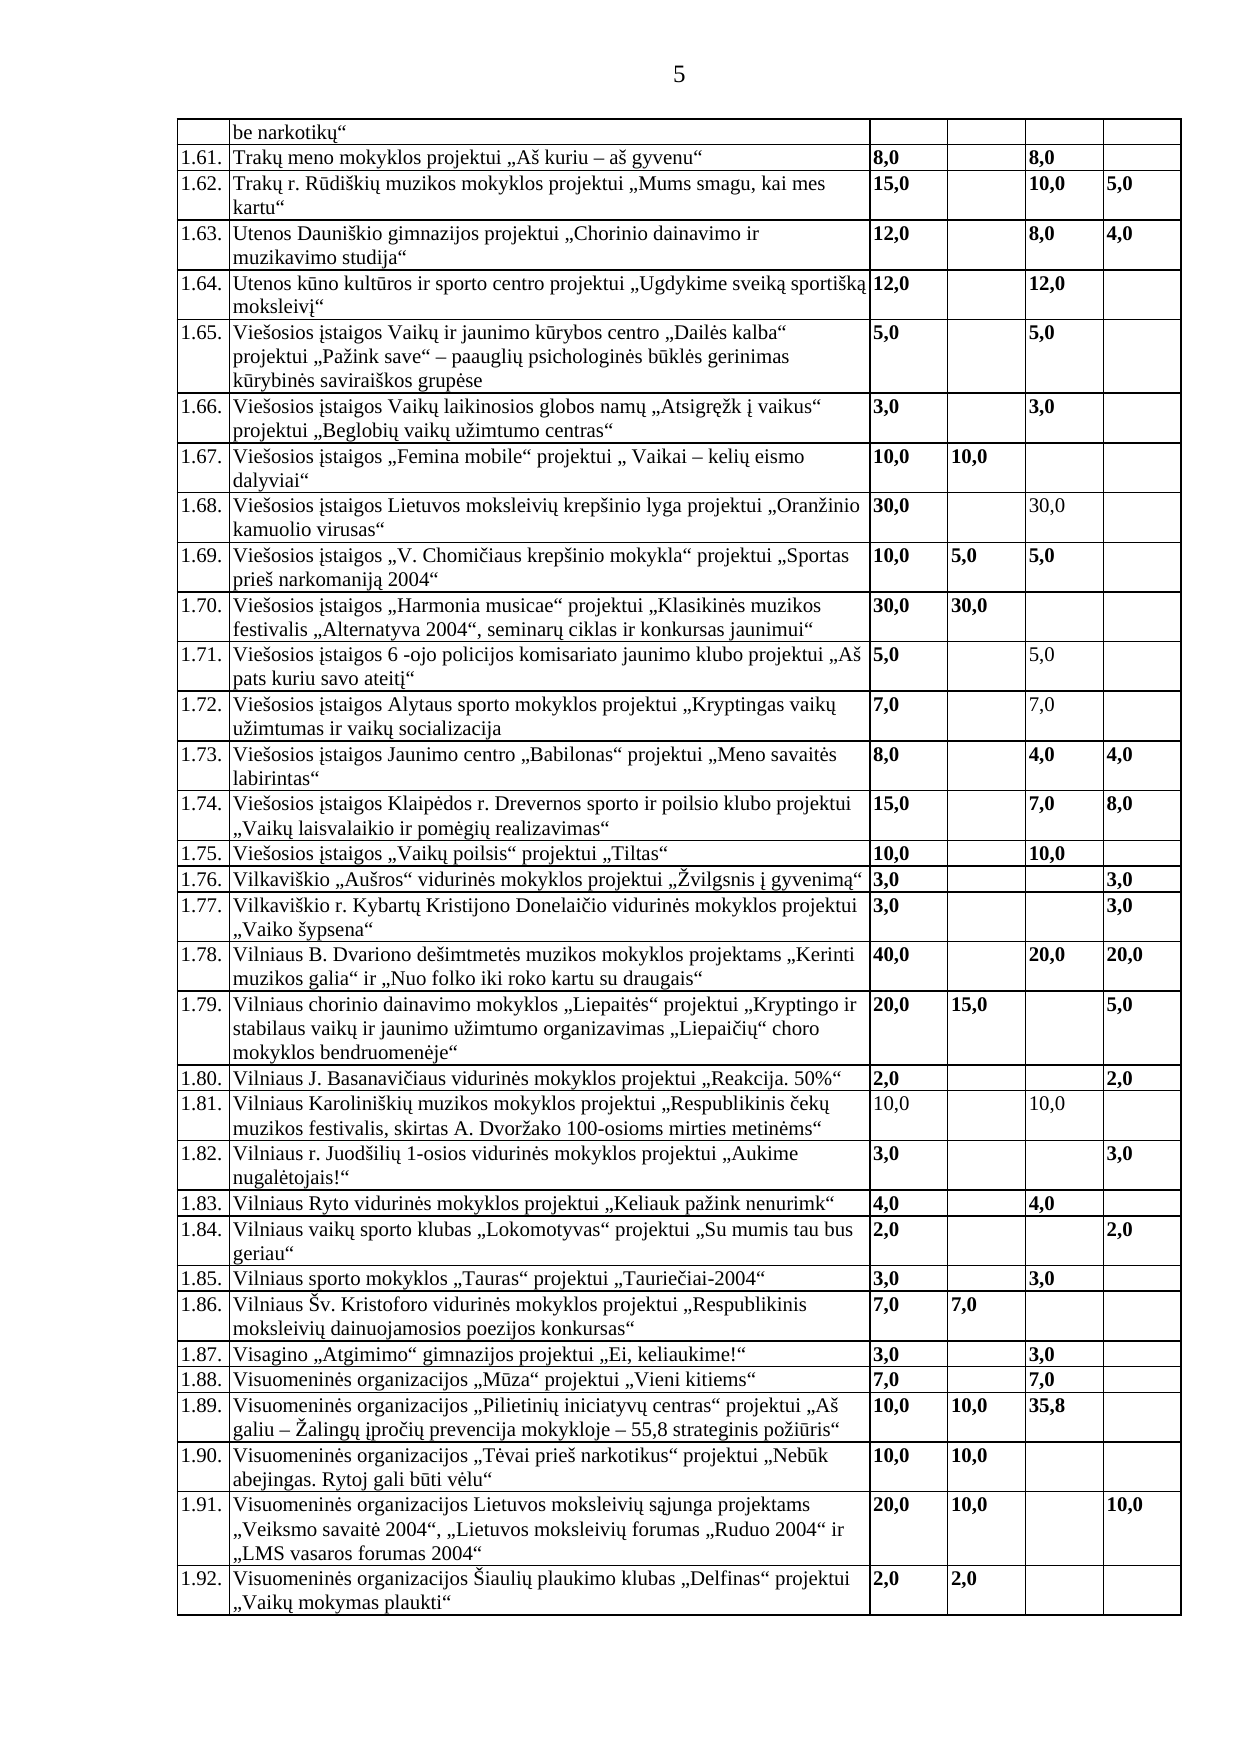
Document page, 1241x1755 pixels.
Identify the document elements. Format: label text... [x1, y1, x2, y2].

table_cell [948, 1217, 1025, 1264]
table_cell 10,0 [1026, 1091, 1103, 1139]
table_cell 7,0 [1026, 791, 1103, 839]
table_cell 1.65. [178, 320, 229, 392]
table_cell 5,0 [871, 642, 947, 690]
table_cell 10,0 [871, 543, 947, 591]
table_cell 1.88. [178, 1367, 229, 1391]
table_cell 7,0 [1026, 1367, 1103, 1391]
table_cell 35,8 [1026, 1393, 1103, 1441]
table_cell [948, 791, 1025, 839]
table_cell 1.79. [178, 992, 229, 1064]
table_cell 3,0 [871, 1141, 947, 1189]
table_cell 5,0 [948, 543, 1025, 591]
table_cell 10,0 [948, 1492, 1025, 1564]
table_cell 1.87. [178, 1342, 229, 1366]
table_cell Viešosios įstaigos Klaipėdos r. Drevernos sporto ir poilsio klubo projektui „Vaikų laisvalaikio ir pomėgių realizavimas“ [230, 791, 869, 839]
table_cell 5,0 [1104, 171, 1180, 219]
table_cell Trakų r. Rūdiškių muzikos mokyklos projektui „Mums smagu, kai mes kartu“ [230, 171, 869, 219]
table_cell 8,0 [871, 742, 947, 790]
table_cell [948, 171, 1025, 219]
table_cell 20,0 [871, 1492, 947, 1564]
table_cell 5,0 [1104, 992, 1180, 1064]
table_cell Utenos Dauniškio gimnazijos projektui „Chorinio dainavimo ir muzikavimo studija“ [230, 221, 869, 269]
table_cell 2,0 [1104, 1066, 1180, 1090]
table_cell 1.92. [178, 1566, 229, 1614]
table_cell 1.73. [178, 742, 229, 790]
table_cell [1104, 1566, 1180, 1614]
table_cell [948, 942, 1025, 990]
table_cell [948, 1367, 1025, 1391]
table_cell 1.91. [178, 1492, 229, 1564]
table_cell 3,0 [1026, 1342, 1103, 1366]
table_cell 3,0 [1104, 867, 1180, 891]
table_cell Viešosios įstaigos Alytaus sporto mokyklos projektui „Kryptingas vaikų užimtumas ir vaikų socializacija [230, 692, 869, 740]
table_cell [1104, 692, 1180, 740]
table_cell 15,0 [948, 992, 1025, 1064]
table_cell 40,0 [871, 942, 947, 990]
table_cell 7,0 [871, 1367, 947, 1391]
table_cell [1104, 271, 1180, 318]
table_cell 1.70. [178, 593, 229, 641]
table_cell 1.69. [178, 543, 229, 591]
table_cell Viešosios įstaigos Jaunimo centro „Babilonas“ projektui „Meno savaitės labirintas“ [230, 742, 869, 790]
table_cell 2,0 [871, 1066, 947, 1090]
table_cell 4,0 [1026, 742, 1103, 790]
table_cell [1026, 992, 1103, 1064]
table_cell 1.62. [178, 171, 229, 219]
table_cell [948, 1191, 1025, 1215]
table_cell Visuomeninės organizacijos Šiaulių plaukimo klubas „Delfinas“ projektui „Vaikų mokymas plaukti“ [230, 1566, 869, 1614]
table_cell 12,0 [871, 271, 947, 318]
table_cell 15,0 [871, 171, 947, 219]
table_cell [1026, 1566, 1103, 1614]
table_cell 1.83. [178, 1191, 229, 1215]
table_cell [1104, 1292, 1180, 1340]
table_cell 4,0 [1104, 742, 1180, 790]
table_cell 12,0 [1026, 271, 1103, 318]
table_cell 1.82. [178, 1141, 229, 1189]
table_cell [1026, 1492, 1103, 1564]
table_cell Vilniaus vaikų sporto klubas „Lokomotyvas“ projektui „Su mumis tau bus geriau“ [230, 1217, 869, 1264]
table_cell 20,0 [1026, 942, 1103, 990]
table_cell 1.77. [178, 893, 229, 941]
table_cell Visuomeninės organizacijos „Pilietinių iniciatyvų centras“ projektui „Aš galiu – Žalingų įpročių prevencija mokykloje – 55,8 strateginis požiūris“ [230, 1393, 869, 1441]
table_cell 30,0 [1026, 493, 1103, 541]
table_cell [1026, 593, 1103, 641]
table_cell 1.81. [178, 1091, 229, 1139]
table_cell [1026, 1141, 1103, 1189]
table_cell Vilniaus J. Basanavičiaus vidurinės mokyklos projektui „Reakcija. 50%“ [230, 1066, 869, 1090]
table_cell [1026, 1443, 1103, 1491]
table_cell 8,0 [871, 145, 947, 169]
table_cell [1104, 1367, 1180, 1391]
table_cell 8,0 [1026, 145, 1103, 169]
table_cell Trakų meno mokyklos projektui „Aš kuriu – aš gyvenu“ [230, 145, 869, 169]
table_cell Vilniaus Šv. Kristoforo vidurinės mokyklos projektui „Respublikinis moksleivių dainuojamosios poezijos konkursas“ [230, 1292, 869, 1340]
table_cell [948, 1091, 1025, 1139]
table_cell 1.72. [178, 692, 229, 740]
table_cell 1.68. [178, 493, 229, 541]
table_cell 1.66. [178, 394, 229, 442]
table_cell [1104, 120, 1180, 144]
table_cell 10,0 [871, 444, 947, 492]
table_cell 3,0 [871, 867, 947, 891]
table_cell [948, 493, 1025, 541]
table_cell 10,0 [871, 841, 947, 865]
table_cell [1026, 120, 1103, 144]
table_cell 1.76. [178, 867, 229, 891]
table_cell [948, 271, 1025, 318]
table_cell 8,0 [1026, 221, 1103, 269]
table_cell [948, 742, 1025, 790]
table_cell 4,0 [871, 1191, 947, 1215]
table_cell Visuomeninės organizacijos Lietuvos moksleivių sąjunga projektams „Veiksmo savaitė 2004“, „Lietuvos moksleivių forumas „Ruduo 2004“ ir „LMS vasaros forumas 2004“ [230, 1492, 869, 1564]
table_cell [948, 145, 1025, 169]
table_cell 1.74. [178, 791, 229, 839]
table_cell Visagino „Atgimimo“ gimnazijos projektui „Ei, keliaukime!“ [230, 1342, 869, 1366]
table_cell 1.80. [178, 1066, 229, 1090]
table_cell [1026, 1217, 1103, 1264]
table_cell [1104, 1191, 1180, 1215]
table_cell 7,0 [1026, 692, 1103, 740]
table_cell [948, 1066, 1025, 1090]
table_cell [948, 120, 1025, 144]
table_cell [948, 1266, 1025, 1290]
table_cell 10,0 [871, 1393, 947, 1441]
table_cell Vilkaviškio r. Kybartų Kristijono Donelaičio vidurinės mokyklos projektui „Vaiko šypsena“ [230, 893, 869, 941]
table_cell 8,0 [1104, 791, 1180, 839]
table_cell [948, 320, 1025, 392]
table_cell be narkotikų“ [230, 120, 869, 144]
table_cell Viešosios įstaigos 6 -ojo policijos komisariato jaunimo klubo projektui „Aš pats kuriu savo ateitį“ [230, 642, 869, 690]
table_cell 5,0 [1026, 642, 1103, 690]
table_cell 2,0 [871, 1217, 947, 1264]
table_cell Utenos kūno kultūros ir sporto centro projektui „Ugdykime sveiką sportišką moksleivį“ [230, 271, 869, 318]
table_cell [948, 893, 1025, 941]
table_cell 10,0 [871, 1443, 947, 1491]
table_cell 2,0 [871, 1566, 947, 1614]
table_cell 1.85. [178, 1266, 229, 1290]
table_cell 1.84. [178, 1217, 229, 1264]
table_cell 15,0 [871, 791, 947, 839]
table_cell 3,0 [871, 394, 947, 442]
table_cell 10,0 [1026, 841, 1103, 865]
table_cell [1104, 444, 1180, 492]
table_cell [1104, 1443, 1180, 1491]
table_cell 3,0 [1104, 893, 1180, 941]
table_cell 30,0 [871, 493, 947, 541]
table_cell Viešosios įstaigos Vaikų ir jaunimo kūrybos centro „Dailės kalba“ projektui „Pažink save“ – paauglių psichologinės būklės gerinimas kūrybinės saviraiškos grupėse [230, 320, 869, 392]
table_cell 10,0 [948, 1443, 1025, 1491]
table_cell 1.63. [178, 221, 229, 269]
table_cell [871, 120, 947, 144]
table_cell 1.90. [178, 1443, 229, 1491]
table_cell Viešosios įstaigos „Vaikų poilsis“ projektui „Tiltas“ [230, 841, 869, 865]
table_cell 3,0 [1026, 1266, 1103, 1290]
table_cell 1.89. [178, 1393, 229, 1441]
table_cell Visuomeninės organizacijos „Tėvai prieš narkotikus“ projektui „Nebūk abejingas. Rytoj gali būti vėlu“ [230, 1443, 869, 1491]
table_cell 5,0 [871, 320, 947, 392]
table_cell [1026, 1292, 1103, 1340]
table_cell [1104, 1342, 1180, 1366]
table_cell [1104, 543, 1180, 591]
table_cell 7,0 [948, 1292, 1025, 1340]
table_cell [948, 841, 1025, 865]
table_cell [1104, 1393, 1180, 1441]
table_cell [1104, 320, 1180, 392]
table_cell 1.86. [178, 1292, 229, 1340]
table_cell 30,0 [948, 593, 1025, 641]
table_cell 1.61. [178, 145, 229, 169]
table_cell 20,0 [871, 992, 947, 1064]
table_cell 1.75. [178, 841, 229, 865]
table_cell 2,0 [948, 1566, 1025, 1614]
table_cell [1026, 1066, 1103, 1090]
table_cell Vilkaviškio „Aušros“ vidurinės mokyklos projektui „Žvilgsnis į gyvenimą“ [230, 867, 869, 891]
table_cell [178, 120, 229, 144]
table_cell 10,0 [1104, 1492, 1180, 1564]
table_cell 10,0 [948, 444, 1025, 492]
table_cell 3,0 [1104, 1141, 1180, 1189]
table_cell [1104, 1266, 1180, 1290]
table_cell [948, 642, 1025, 690]
table_cell 3,0 [871, 893, 947, 941]
table_cell Vilniaus Karoliniškių muzikos mokyklos projektui „Respublikinis čekų muzikos festivalis, skirtas A. Dvoržako 100-osioms mirties metinėms“ [230, 1091, 869, 1139]
table_cell [948, 394, 1025, 442]
table_cell 5,0 [1026, 543, 1103, 591]
table_cell 1.78. [178, 942, 229, 990]
table_cell [1104, 145, 1180, 169]
table_cell Viešosios įstaigos Vaikų laikinosios globos namų „Atsigręžk į vaikus“ projektui „Beglobių vaikų užimtumo centras“ [230, 394, 869, 442]
table_cell [948, 1141, 1025, 1189]
table_cell 10,0 [871, 1091, 947, 1139]
table_cell 3,0 [871, 1266, 947, 1290]
table_cell Vilniaus sporto mokyklos „Tauras“ projektui „Tauriečiai-2004“ [230, 1266, 869, 1290]
table_cell 2,0 [1104, 1217, 1180, 1264]
table_cell Vilniaus B. Dvariono dešimtmetės muzikos mokyklos projektams „Kerinti muzikos galia“ ir „Nuo folko iki roko kartu su draugais“ [230, 942, 869, 990]
table_cell [1026, 867, 1103, 891]
table_cell [1026, 444, 1103, 492]
table_cell 4,0 [1104, 221, 1180, 269]
table_cell [948, 1342, 1025, 1366]
table_cell 1.64. [178, 271, 229, 318]
table_cell Visuomeninės organizacijos „Mūza“ projektui „Vieni kitiems“ [230, 1367, 869, 1391]
table_cell Viešosios įstaigos „V. Chomičiaus krepšinio mokykla“ projektui „Sportas prieš narkomaniją 2004“ [230, 543, 869, 591]
table_cell [948, 692, 1025, 740]
table_cell 7,0 [871, 692, 947, 740]
table_cell [948, 221, 1025, 269]
table_cell 7,0 [871, 1292, 947, 1340]
table_cell 10,0 [1026, 171, 1103, 219]
table_cell [1104, 394, 1180, 442]
table_cell Viešosios įstaigos „Harmonia musicae“ projektui „Klasikinės muzikos festivalis „Alternatyva 2004“, seminarų ciklas ir konkursas jaunimui“ [230, 593, 869, 641]
table_cell 30,0 [871, 593, 947, 641]
table_cell [1104, 841, 1180, 865]
table_cell 10,0 [948, 1393, 1025, 1441]
table_cell 3,0 [1026, 394, 1103, 442]
table_cell Viešosios įstaigos Lietuvos moksleivių krepšinio lyga projektui „Oranžinio kamuolio virusas“ [230, 493, 869, 541]
table_cell [1104, 642, 1180, 690]
table_cell 12,0 [871, 221, 947, 269]
table_cell Viešosios įstaigos „Femina mobile“ projektui „ Vaikai – kelių eismo dalyviai“ [230, 444, 869, 492]
table_cell [1026, 893, 1103, 941]
table_cell Vilniaus Ryto vidurinės mokyklos projektui „Keliauk pažink nenurimk“ [230, 1191, 869, 1215]
table_cell 20,0 [1104, 942, 1180, 990]
table_cell 1.67. [178, 444, 229, 492]
table_cell Vilniaus chorinio dainavimo mokyklos „Liepaitės“ projektui „Kryptingo ir stabilaus vaikų ir jaunimo užimtumo organizavimas „Liepaičių“ choro mokyklos bendruomenėje“ [230, 992, 869, 1064]
table_cell 3,0 [871, 1342, 947, 1366]
table_cell 4,0 [1026, 1191, 1103, 1215]
table_cell [1104, 593, 1180, 641]
table_cell 5,0 [1026, 320, 1103, 392]
table_cell [948, 867, 1025, 891]
table_cell 1.71. [178, 642, 229, 690]
table_cell [1104, 1091, 1180, 1139]
table_cell [1104, 493, 1180, 541]
table_cell Vilniaus r. Juodšilių 1-osios vidurinės mokyklos projektui „Aukime nugalėtojais!“ [230, 1141, 869, 1189]
